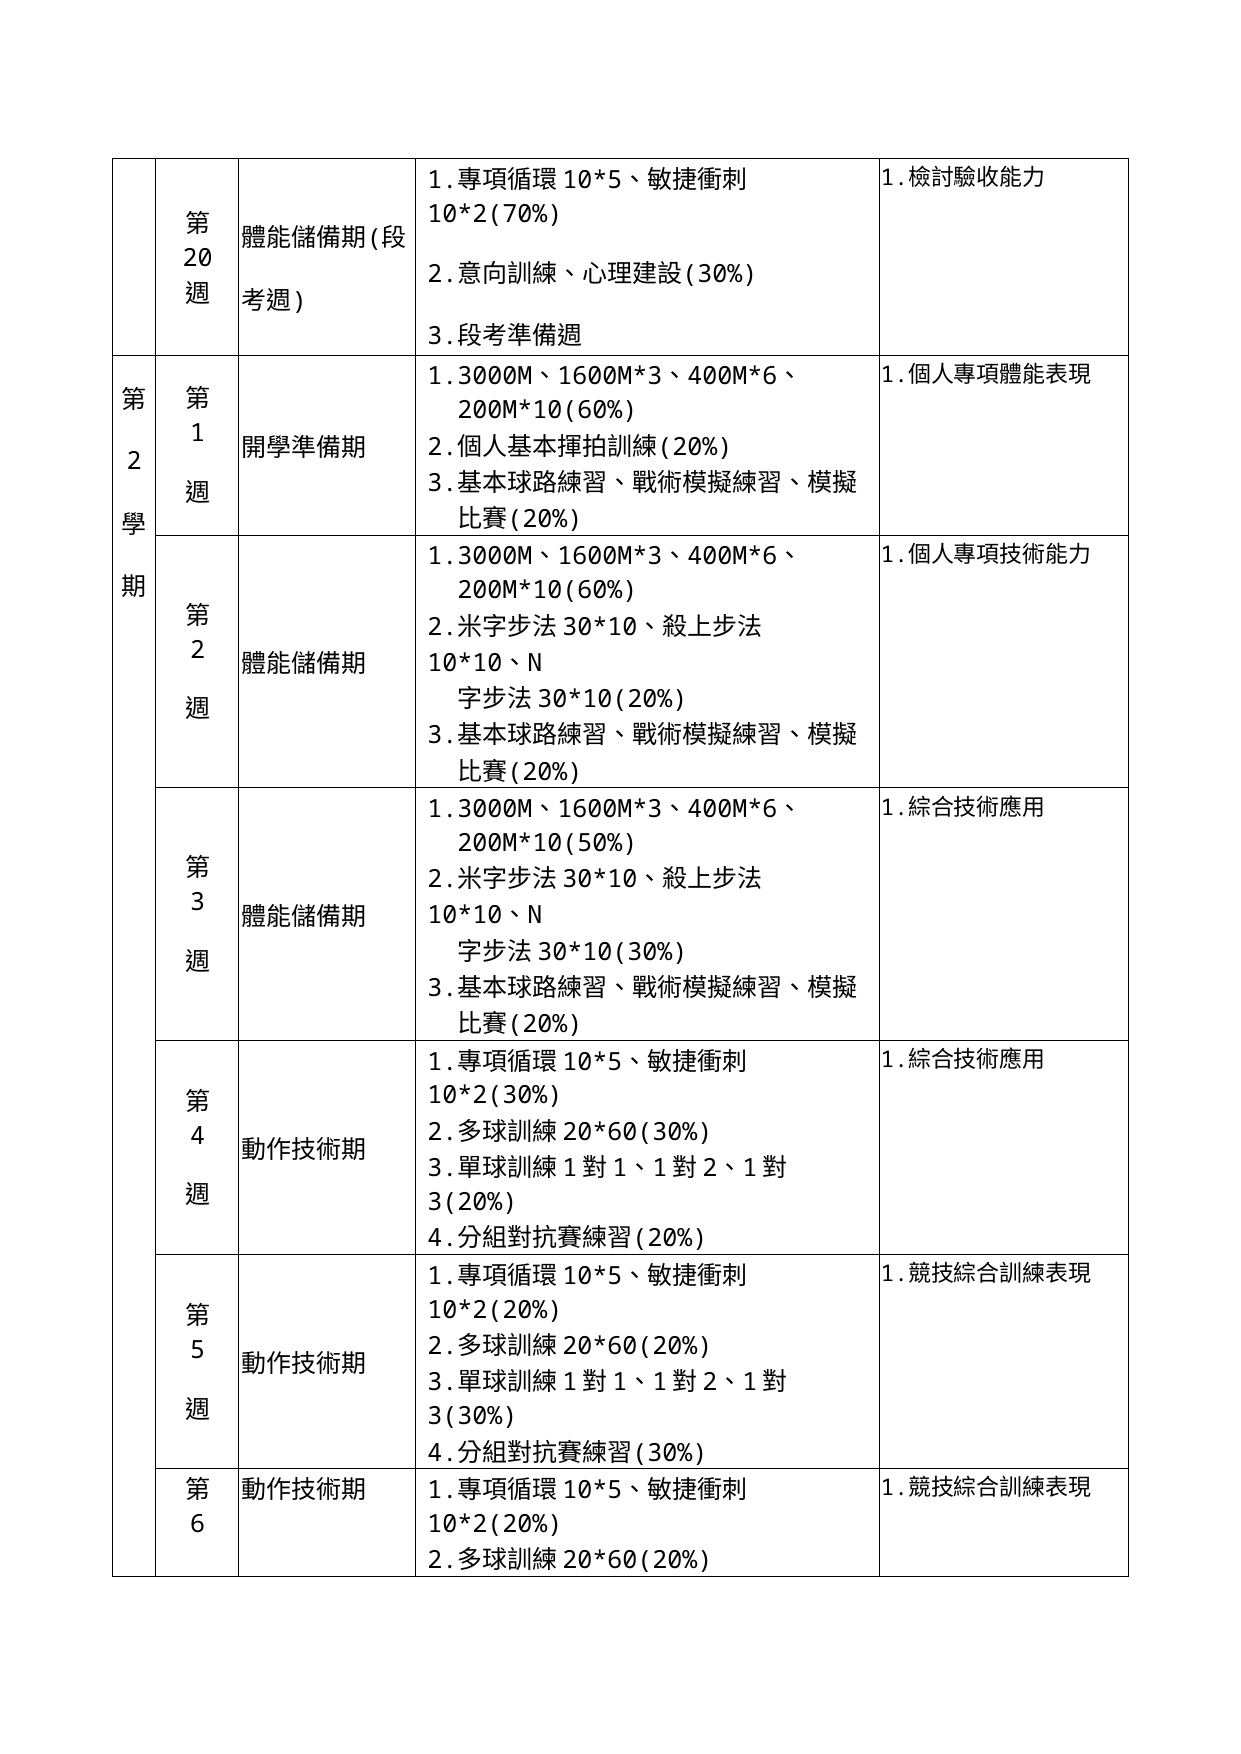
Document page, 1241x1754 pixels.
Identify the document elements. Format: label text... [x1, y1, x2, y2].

table_cell 1.個人專項體能表現 [880, 356, 1128, 535]
table_cell 第 2 學期 [113, 356, 155, 1576]
table_cell 1.專項循環10*5、敏捷衝刺10*2(20%) 2.多球訓練20*60(20%) 3.單球訓練1對1、1對2、1對3(30%) 4.分組對抗賽練習(30%) [416, 1255, 879, 1468]
table_cell 1.3000M、1600M*3、400M*6、 200M*10(60%) 2.個人基本揮拍訓練(20%) 3.基本球路練習、戰術模擬練習、模擬 比賽(20%) [416, 356, 879, 535]
table_cell 1.3000M、1600M*3、400M*6、 200M*10(60%) 2.米字步法30*10、殺上步法10*10、N 字步法30*10(20%) 3.基本球路練習、戰術模擬練習、模擬 比賽(20%) [416, 536, 879, 787]
table_cell 第 20 週 [156, 159, 238, 354]
table_cell 體能儲備期 [239, 788, 415, 1040]
table_cell 1.競技綜合訓練表現 [880, 1469, 1128, 1576]
table_cell 1.專項循環10*5、敏捷衝刺10*2(70%) 2.意向訓練、心理建設(30%) 3.段考準備週 [416, 159, 879, 354]
table_cell 1.專項循環10*5、敏捷衝刺10*2(20%) 2.多球訓練20*60(20%) [416, 1469, 879, 1576]
table_cell 第 2 週 [156, 536, 238, 787]
table_cell 第 1 週 [156, 356, 238, 535]
table_cell 動作技術期 [239, 1255, 415, 1468]
table_cell [113, 159, 155, 354]
table_cell 體能儲備期 [239, 536, 415, 787]
table_cell 動作技術期 [239, 1469, 415, 1576]
table_cell 體能儲備期(段考週) [239, 159, 415, 354]
table_cell 動作技術期 [239, 1041, 415, 1254]
table_cell 1.專項循環10*5、敏捷衝刺10*2(30%) 2.多球訓練20*60(30%) 3.單球訓練1對1、1對2、1對3(20%) 4.分組對抗賽練習(20%) [416, 1041, 879, 1254]
table_cell 1.個人專項技術能力 [880, 536, 1128, 787]
table_cell 第 6 [156, 1469, 238, 1576]
table_cell 第 5 週 [156, 1255, 238, 1468]
table_cell 1.競技綜合訓練表現 [880, 1255, 1128, 1468]
table_cell 1.綜合技術應用 [880, 788, 1128, 1040]
table_cell 第 3 週 [156, 788, 238, 1040]
table_cell 1.檢討驗收能力 [880, 159, 1128, 354]
table_cell 開學準備期 [239, 356, 415, 535]
table_cell 1.3000M、1600M*3、400M*6、 200M*10(50%) 2.米字步法30*10、殺上步法10*10、N 字步法30*10(30%) 3.基本球路練習、戰術模擬練習、模擬 比賽(20%) [416, 788, 879, 1040]
table_cell 1.綜合技術應用 [880, 1041, 1128, 1254]
table_cell 第 4 週 [156, 1041, 238, 1254]
